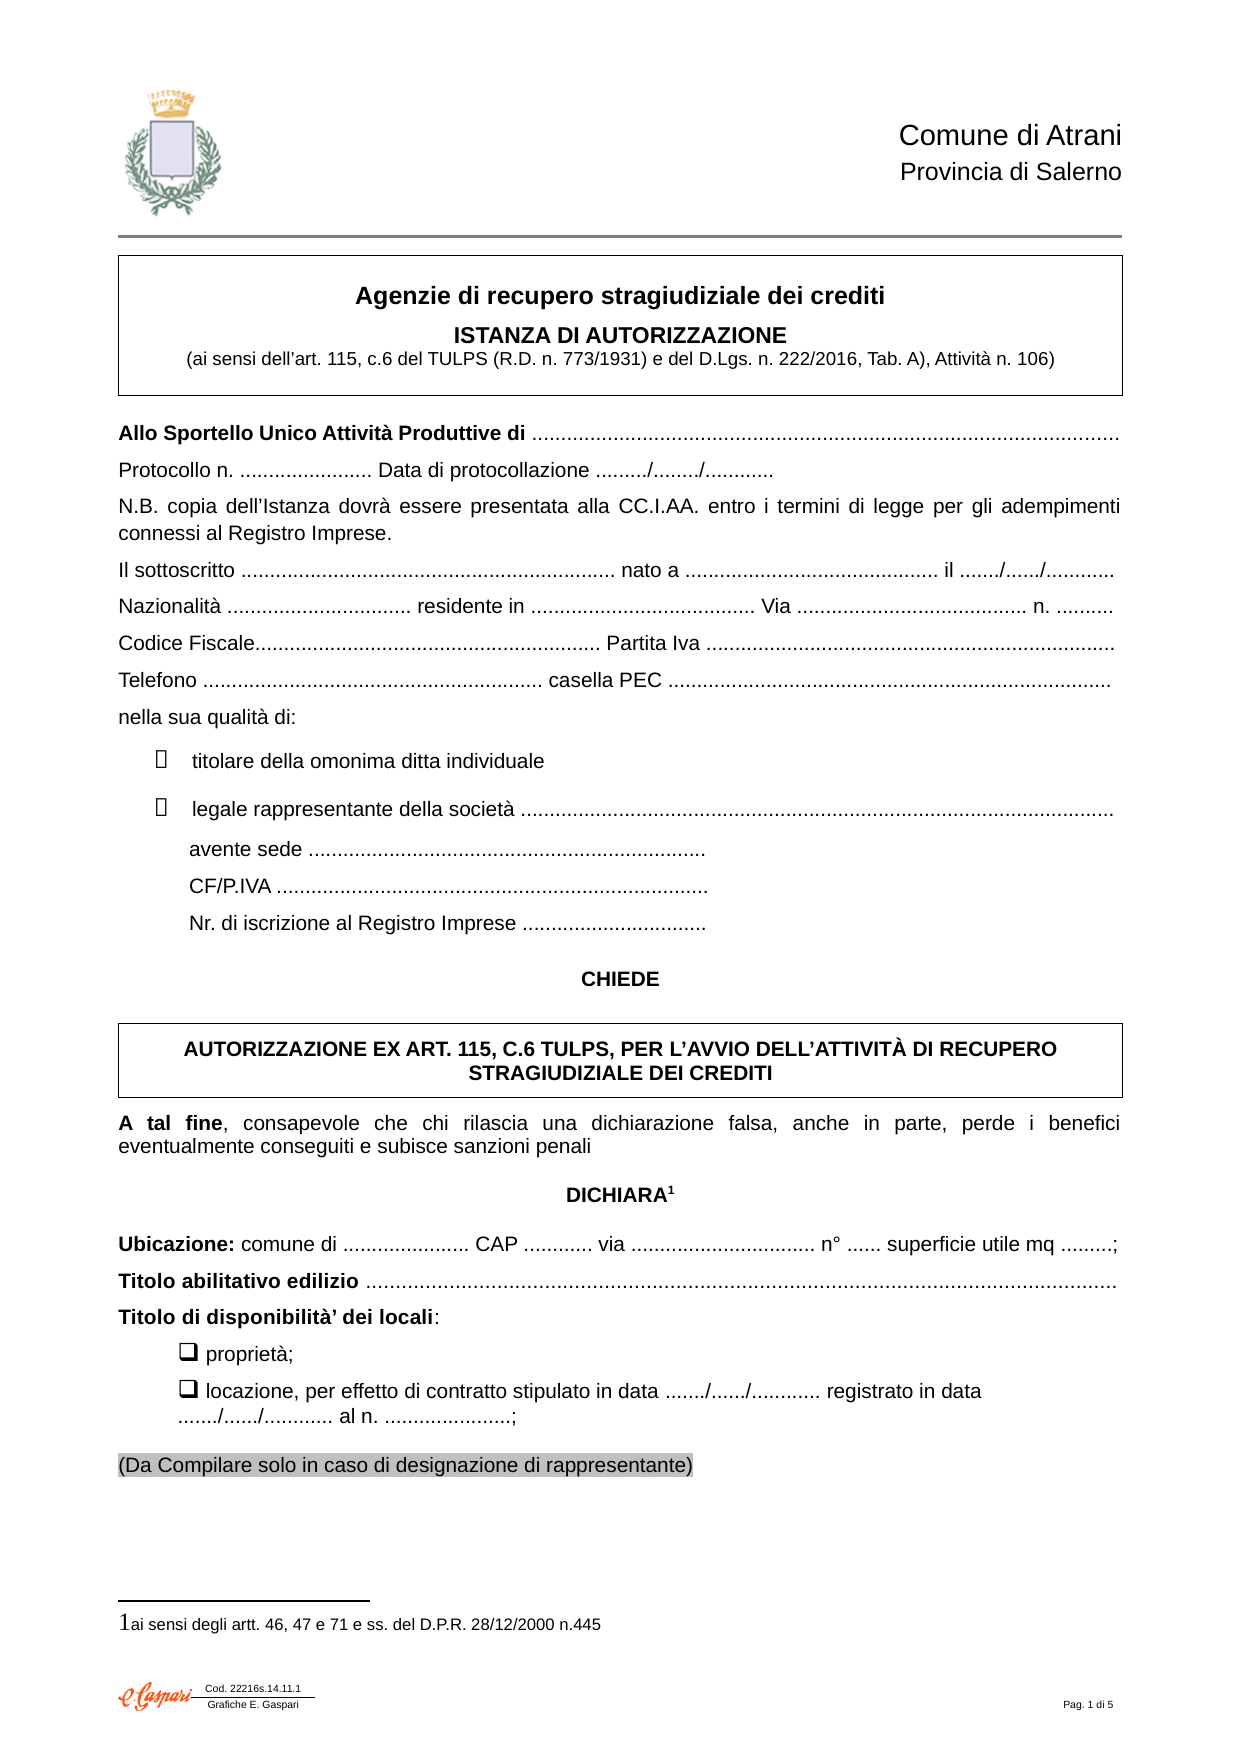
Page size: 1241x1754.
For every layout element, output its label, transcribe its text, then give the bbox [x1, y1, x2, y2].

text Il sottoscritto ................................................................. nato a ............................................ il ......./....../............ [118, 557, 1122, 581]
text N.B. copia dell’Istanza dovrà essere presentata alla CC.I.AA. entro i termini di legge per gli adempimenti connessi al Registro Imprese. [118, 494, 1122, 545]
text  proprietà; [177, 1342, 1122, 1367]
text Comune di Atrani [118, 118, 1122, 152]
text DICHIARA [118, 1183, 1122, 1207]
picture [118, 1682, 192, 1711]
picture [122, 152, 224, 157]
text  legale rappresentante della società ....................................................................................................... [153, 789, 1122, 823]
text (Da Compilare solo in caso di designazione di rappresentante) [118, 1453, 1122, 1477]
text Provincia di Salerno [118, 157, 1122, 185]
text Codice Fiscale............................................................ Partita Iva ....................................................................... [118, 631, 1122, 655]
picture [122, 87, 224, 118]
text  locazione, per effetto di contratto stipulato in data ......./....../............ registrato in data ......./....../............ al n. ......................; [177, 1379, 1122, 1428]
text Ubicazione: comune di ...................... CAP ............ via ................................ n° ...... superficie utile mq .........; [118, 1232, 1122, 1256]
text Protocollo n. ....................... Data di protocollazione ........./......../............ [118, 458, 1122, 482]
picture [122, 185, 224, 219]
text  titolare della omonima ditta individuale [153, 741, 1122, 775]
text CHIEDE [118, 967, 1122, 991]
text Allo Sportello Unico Attività Produttive di [118, 421, 1122, 445]
text Telefono ........................................................... casella PEC ............................................................................. [118, 668, 1122, 692]
text Nazionalità ................................ residente in ....................................... Via ........................................ n. .......... [118, 594, 1122, 618]
text CF/P.IVA ........................................................................... [189, 874, 1122, 898]
text ai sensi degli artt. 46, 47 e 71 e ss. del D.P.R. 28/12/2000 n.445 [118, 1607, 1122, 1636]
text avente sede ..................................................................... [189, 837, 1122, 861]
text nella sua qualità di: [118, 704, 1122, 728]
table_header Agenzie di recupero stragiudiziale dei crediti ISTANZA DI AUTORIZZAZIONE (ai sensi dell’art. 115, c.6 del TULPS (R.D. n. 773/1931) e del D.Lgs. n. 222/2016, Tab. A), Attività n. 106) [119, 256, 1122, 395]
text A tal fine, consapevole che chi rilascia una dichiarazione falsa, anche in parte, perde i benefici eventualmente conseguiti e subisce sanzioni penali [118, 1110, 1122, 1158]
text Titolo abilitativo edilizio .............................................................................................................................. [118, 1269, 1122, 1293]
table_header AUTORIZZAZIONE EX ART. 115, C.6 TULPS, PER L’AVVIO DELL’ATTIVITÀ DI RECUPERO STRAGIUDIZIALE DEI CREDITI [119, 1024, 1122, 1097]
text Nr. di iscrizione al Registro Imprese ................................ [189, 911, 1122, 934]
text Titolo di disponibilità’ dei locali: [118, 1305, 1122, 1329]
